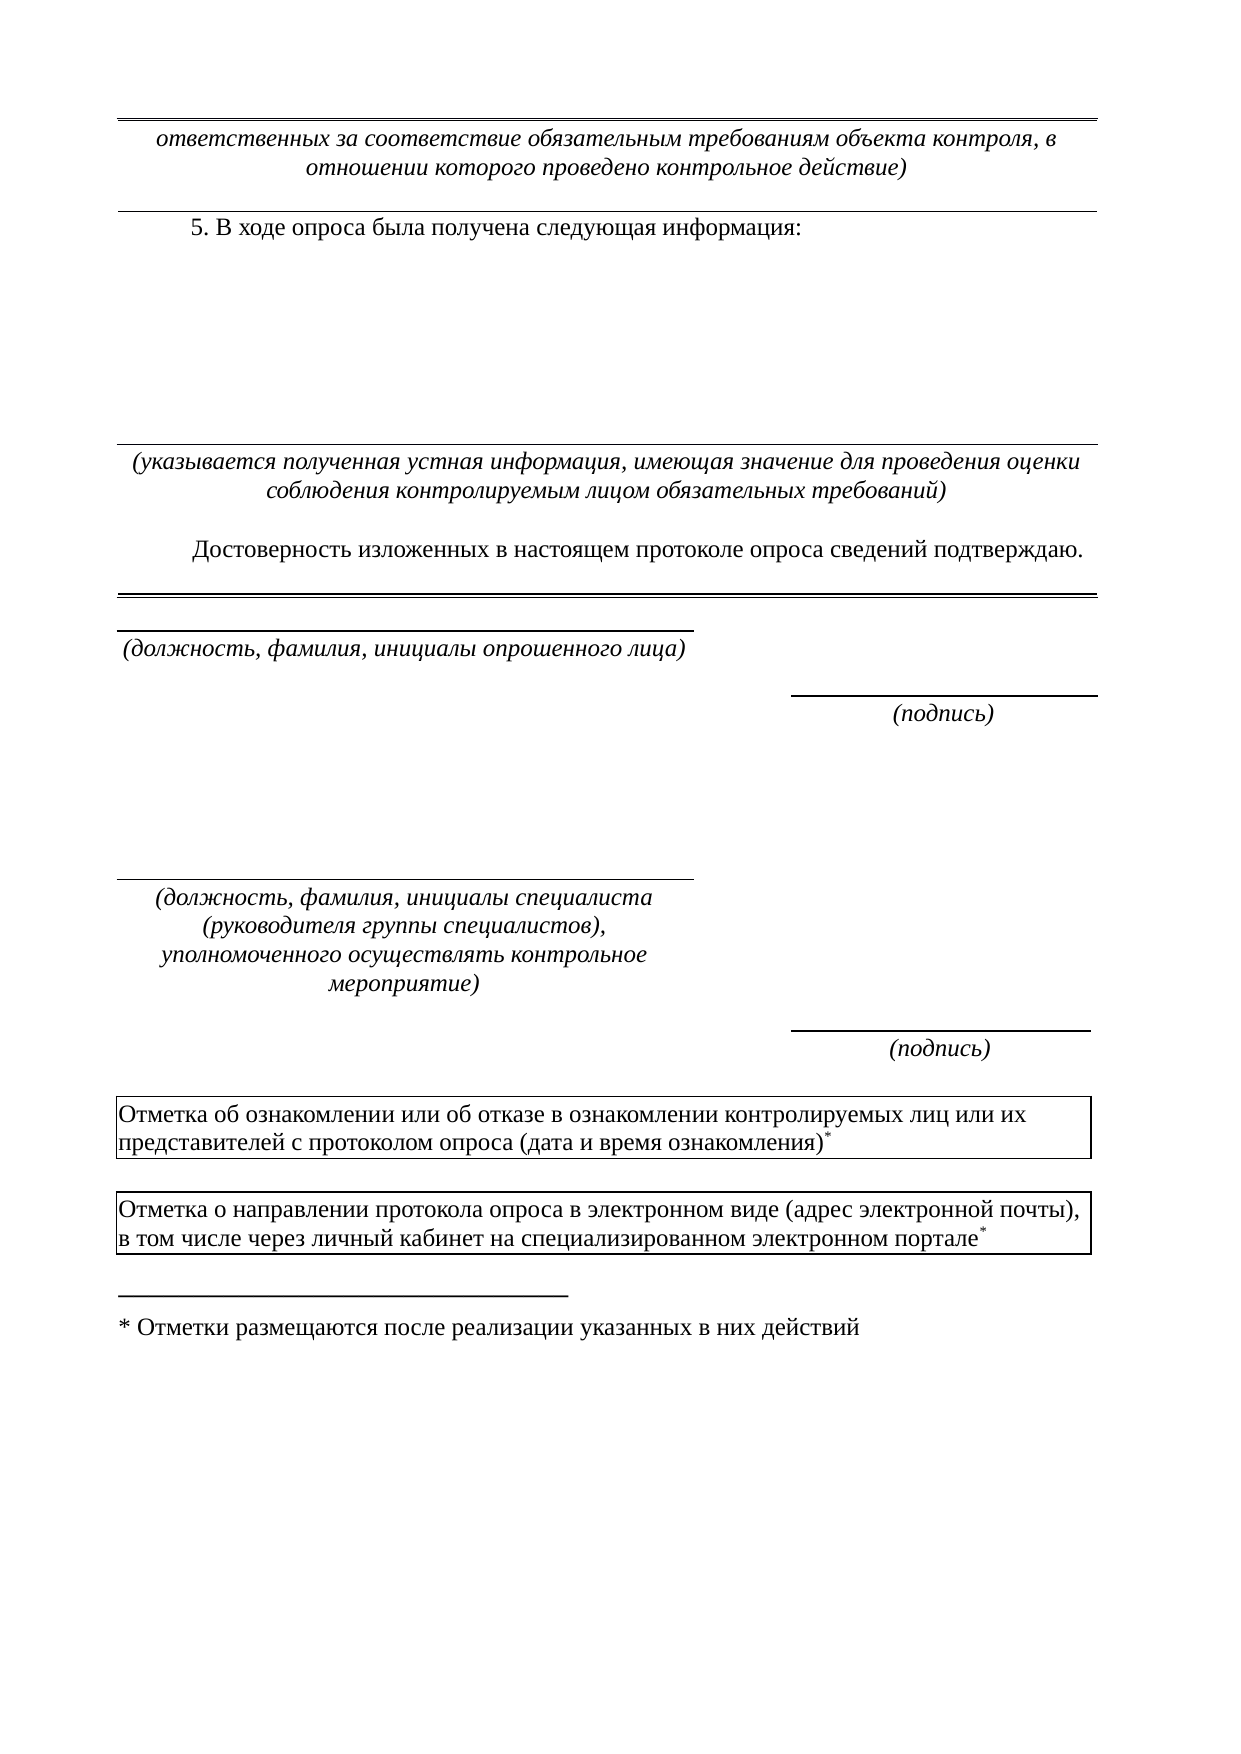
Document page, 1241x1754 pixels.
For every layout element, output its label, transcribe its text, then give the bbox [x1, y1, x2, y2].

table_cell [694, 695, 791, 729]
table_header Достоверность изложенных в настоящем протоколе опроса сведений подтверждаю. [118, 504, 1097, 593]
table_cell [791, 879, 1091, 998]
table_cell [117, 663, 694, 695]
table_cell [117, 695, 694, 729]
text ────────────────────────────── [118, 1284, 1122, 1312]
table_cell ответственных за соответствие обязательным требованиям объекта контроля, в отношении которого проведено контрольное действие) [118, 121, 1097, 211]
subtitle * Отметки размещаются после реализации указанных в них действий [118, 1312, 1122, 1341]
table_cell (указывается полученная устная информация, имеющая значение для проведения оценки соблюдения контролируемым лицом обязательных требований) [117, 445, 1098, 596]
table_cell [791, 663, 1098, 695]
table_cell (подпись) [791, 697, 1098, 729]
table_cell [791, 998, 1091, 1030]
table_cell (должность, фамилия, инициалы специалиста (руководителя группы специалистов), уполномоченного осуществлять контрольное мероприятие) [117, 880, 694, 998]
table_cell (подпись) [791, 1032, 1091, 1064]
table_cell [117, 598, 1098, 630]
table_cell [117, 1030, 694, 1064]
table_header [117, 847, 1091, 879]
table_cell [694, 998, 791, 1030]
table_cell [117, 729, 1098, 761]
table_cell [117, 1159, 1091, 1191]
table_cell [694, 879, 791, 998]
table_cell [694, 1030, 791, 1064]
table_cell [791, 630, 1098, 663]
table_cell [694, 663, 791, 695]
table_cell [117, 1064, 1091, 1096]
table_cell Отметка об ознакомлении или об отказе в ознакомлении контролируемых лиц или их представителей с протоколом опроса (дата и время ознакомления)* [117, 1097, 1090, 1158]
table_cell [117, 998, 694, 1030]
table_cell (должность, фамилия, инициалы опрошенного лица) [117, 632, 694, 663]
table_cell Отметка о направлении протокола опроса в электронном виде (адрес электронной почты), в том числе через личный кабинет на специализированном электронном портале* [117, 1193, 1090, 1253]
table_cell 5. В ходе опроса была получена следующая информация: [117, 119, 1098, 444]
table_cell [694, 630, 791, 663]
